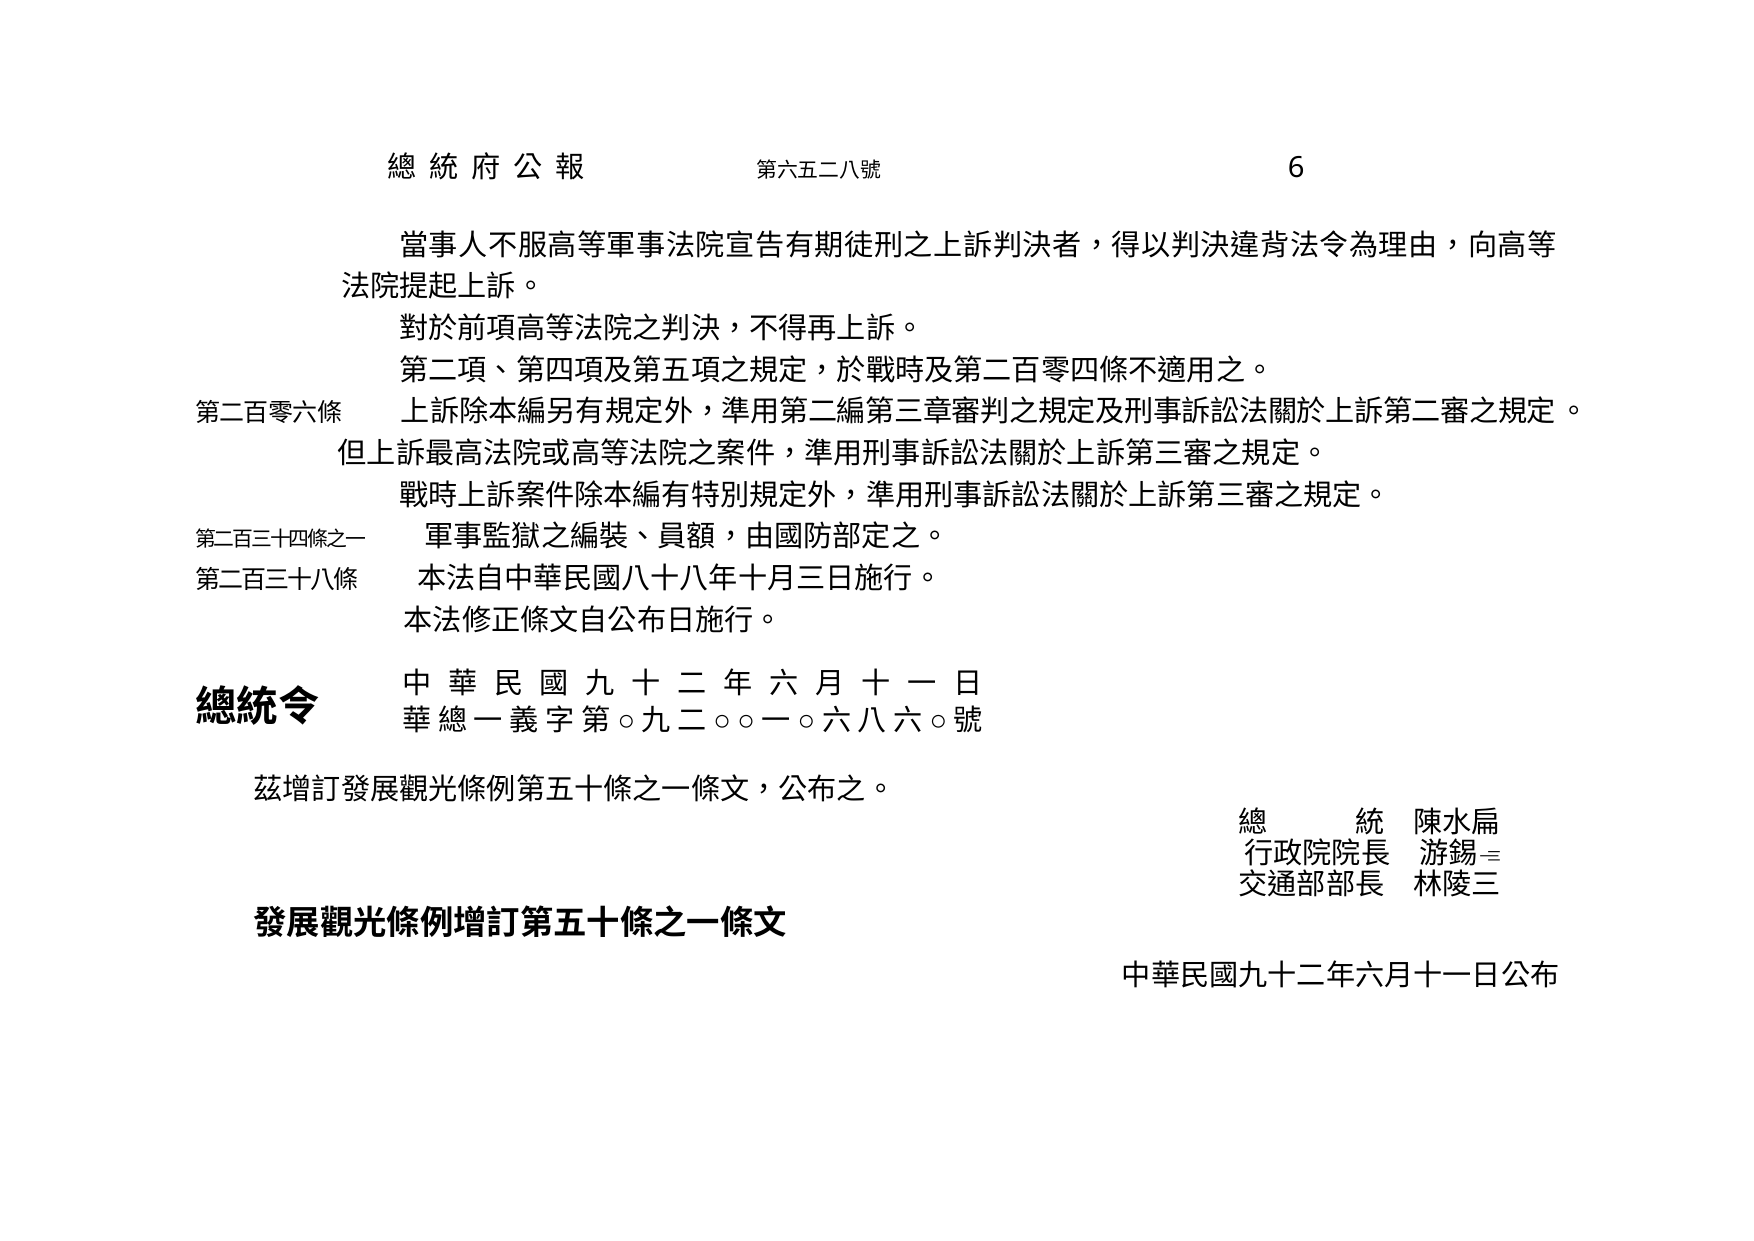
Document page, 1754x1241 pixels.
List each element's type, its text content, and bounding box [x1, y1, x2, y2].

text 中華民國九十二年六月十一日公布 [195, 955, 1559, 992]
text 第二項、第四項及第五項之規定，於戰時及第二百零四條不適用之。 [341, 347, 1559, 388]
text 當事人不服高等軍事法院宣告有期徒刑之上訴判決者，得以判決違背法令為理由，向高等法院提起上訴。 [341, 222, 1559, 305]
text 發展觀光條例增訂第五十條之一條文 [253, 901, 1559, 942]
text 行政院院長 游錫 [195, 838, 1501, 869]
text 第二百零六條 上訴除本編另有規定外，準用第二編第三章審判之規定及刑事訴訟法關於上訴第二審之規定。但上訴最高法院或高等法院之案件，準用刑事訴訟法關於上訴第三審之規定。 [195, 388, 1559, 472]
text 戰時上訴案件除本編有特別規定外，準用刑事訴訟法關於上訴第三審之規定。 [341, 472, 1559, 513]
text 交通部部長 林陵三 [195, 869, 1501, 901]
text 總 統 陳水扁 [195, 807, 1501, 838]
text 對於前項高等法院之判決，不得再上訴。 [341, 305, 1559, 347]
table_header 總統令 [192, 663, 399, 769]
text 第二百三十八條 本法自中華民國八十八年十月三日施行。 [195, 555, 1559, 597]
table_header 中華民國九十二年六月十一日 華總一義字第○九二○○一○六八六○號 [399, 663, 986, 769]
text 第二百三十四條之一 軍事監獄之編裝、員額，由國防部定之。 [195, 513, 1559, 555]
text 茲增訂發展觀光條例第五十條之一條文，公布之。 [195, 769, 1559, 807]
text 本法修正條文自公布日施行。 [341, 597, 1559, 638]
